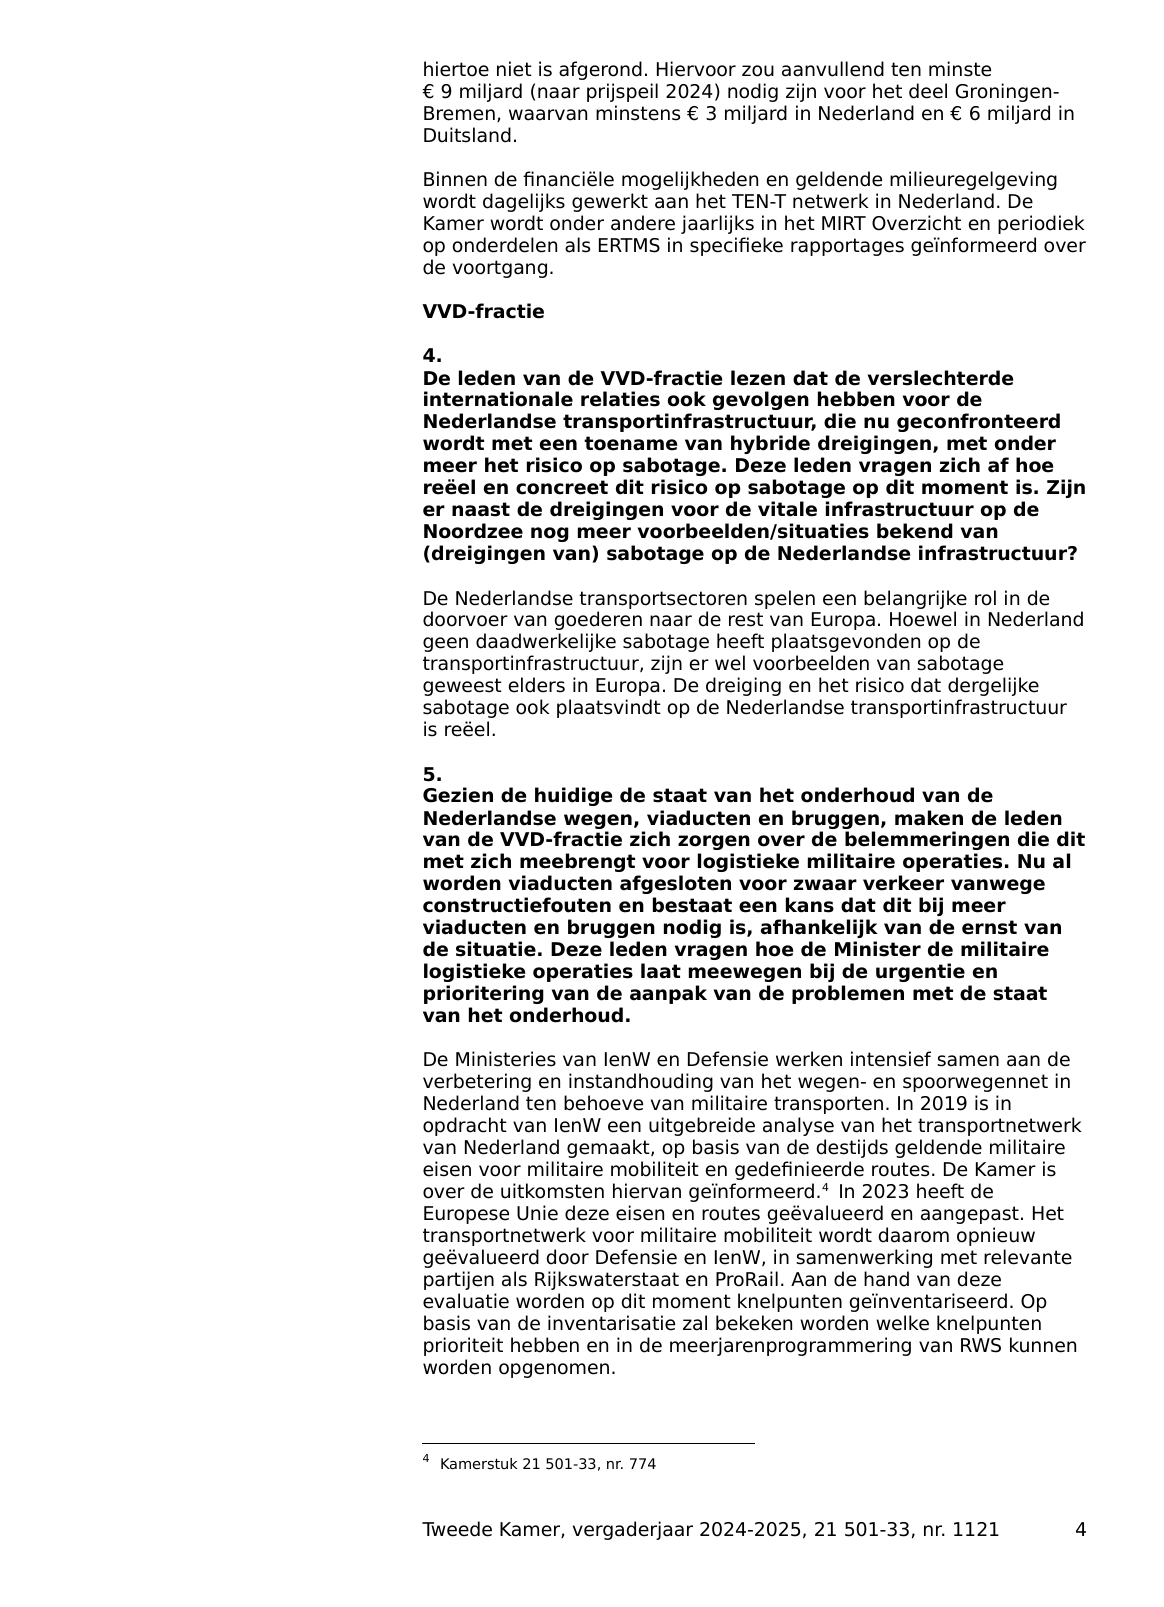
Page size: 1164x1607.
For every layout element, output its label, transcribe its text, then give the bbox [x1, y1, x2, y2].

text 4. [422, 345, 1087, 367]
text Kamerstuk 21 501-33, nr. 774 [422, 1452, 1087, 1474]
text hiertoe niet is afgerond. Hiervoor zou aanvullend ten minste € 9 miljard (naar prijspeil 2024) nodig zijn voor het deel Groningen-Bremen, waarvan minstens € 3 miljard in Nederland en € 6 miljard in Duitsland. [422, 59, 1087, 147]
text 5. [422, 763, 1087, 785]
text Gezien de huidige de staat van het onderhoud van de Nederlandse wegen, viaducten en bruggen, maken de leden van de VVD-fractie zich zorgen over de belemmeringen die dit met zich meebrengt voor logistieke militaire operaties. Nu al worden viaducten afgesloten voor zwaar verkeer vanwege constructiefouten en bestaat een kans dat dit bij meer viaducten en bruggen nodig is, afhankelijk van de ernst van de situatie. Deze leden vragen hoe de Minister de militaire logistieke operaties laat meewegen bij de urgentie en prioritering van de aanpak van de problemen met de staat van het onderhoud. [422, 785, 1087, 1027]
text De leden van de VVD-fractie lezen dat de verslechterde internationale relaties ook gevolgen hebben voor de Nederlandse transportinfrastructuur, die nu geconfronteerd wordt met een toename van hybride dreigingen, met onder meer het risico op sabotage. Deze leden vragen zich af hoe reëel en concreet dit risico op sabotage op dit moment is. Zijn er naast de dreigingen voor de vitale infrastructuur op de Noordzee nog meer voorbeelden/situaties bekend van (dreigingen van) sabotage op de Nederlandse infrastructuur? [422, 367, 1087, 565]
text De Nederlandse transportsectoren spelen een belangrijke rol in de doorvoer van goederen naar de rest van Europa. Hoewel in Nederland geen daadwerkelijke sabotage heeft plaatsgevonden op de transportinfrastructuur, zijn er wel voorbeelden van sabotage geweest elders in Europa. De dreiging en het risico dat dergelijke sabotage ook plaatsvindt op de Nederlandse transportinfrastructuur is reëel. [422, 587, 1087, 741]
text Binnen de financiële mogelijkheden en geldende milieuregelgeving wordt dagelijks gewerkt aan het TEN-T netwerk in Nederland. De Kamer wordt onder andere jaarlijks in het MIRT Overzicht en periodiek op onderdelen als ERTMS in specifieke rapportages geïnformeerd over de voortgang. [422, 169, 1087, 279]
text De Ministeries van IenW en Defensie werken intensief samen aan de verbetering en instandhouding van het wegen- en spoorwegennet in Nederland ten behoeve van militaire transporten. In 2019 is in opdracht van IenW een uitgebreide analyse van het transportnetwerk van Nederland gemaakt, op basis van de destijds geldende militaire eisen voor militaire mobiliteit en gedefinieerde routes. De Kamer is over de uitkomsten hiervan geïnformeerd. In 2023 heeft de Europese Unie deze eisen en routes geëvalueerd en aangepast. Het transportnetwerk voor militaire mobiliteit wordt daarom opnieuw geëvalueerd door Defensie en IenW, in samenwerking met relevante partijen als Rijkswaterstaat en ProRail. Aan de hand van deze evaluatie worden op dit moment knelpunten geïnventariseerd. Op basis van de inventarisatie zal bekeken worden welke knelpunten prioriteit hebben en in de meerjarenprogrammering van RWS kunnen worden opgenomen. [422, 1049, 1087, 1379]
subtitle VVD-fractie [422, 301, 1087, 323]
